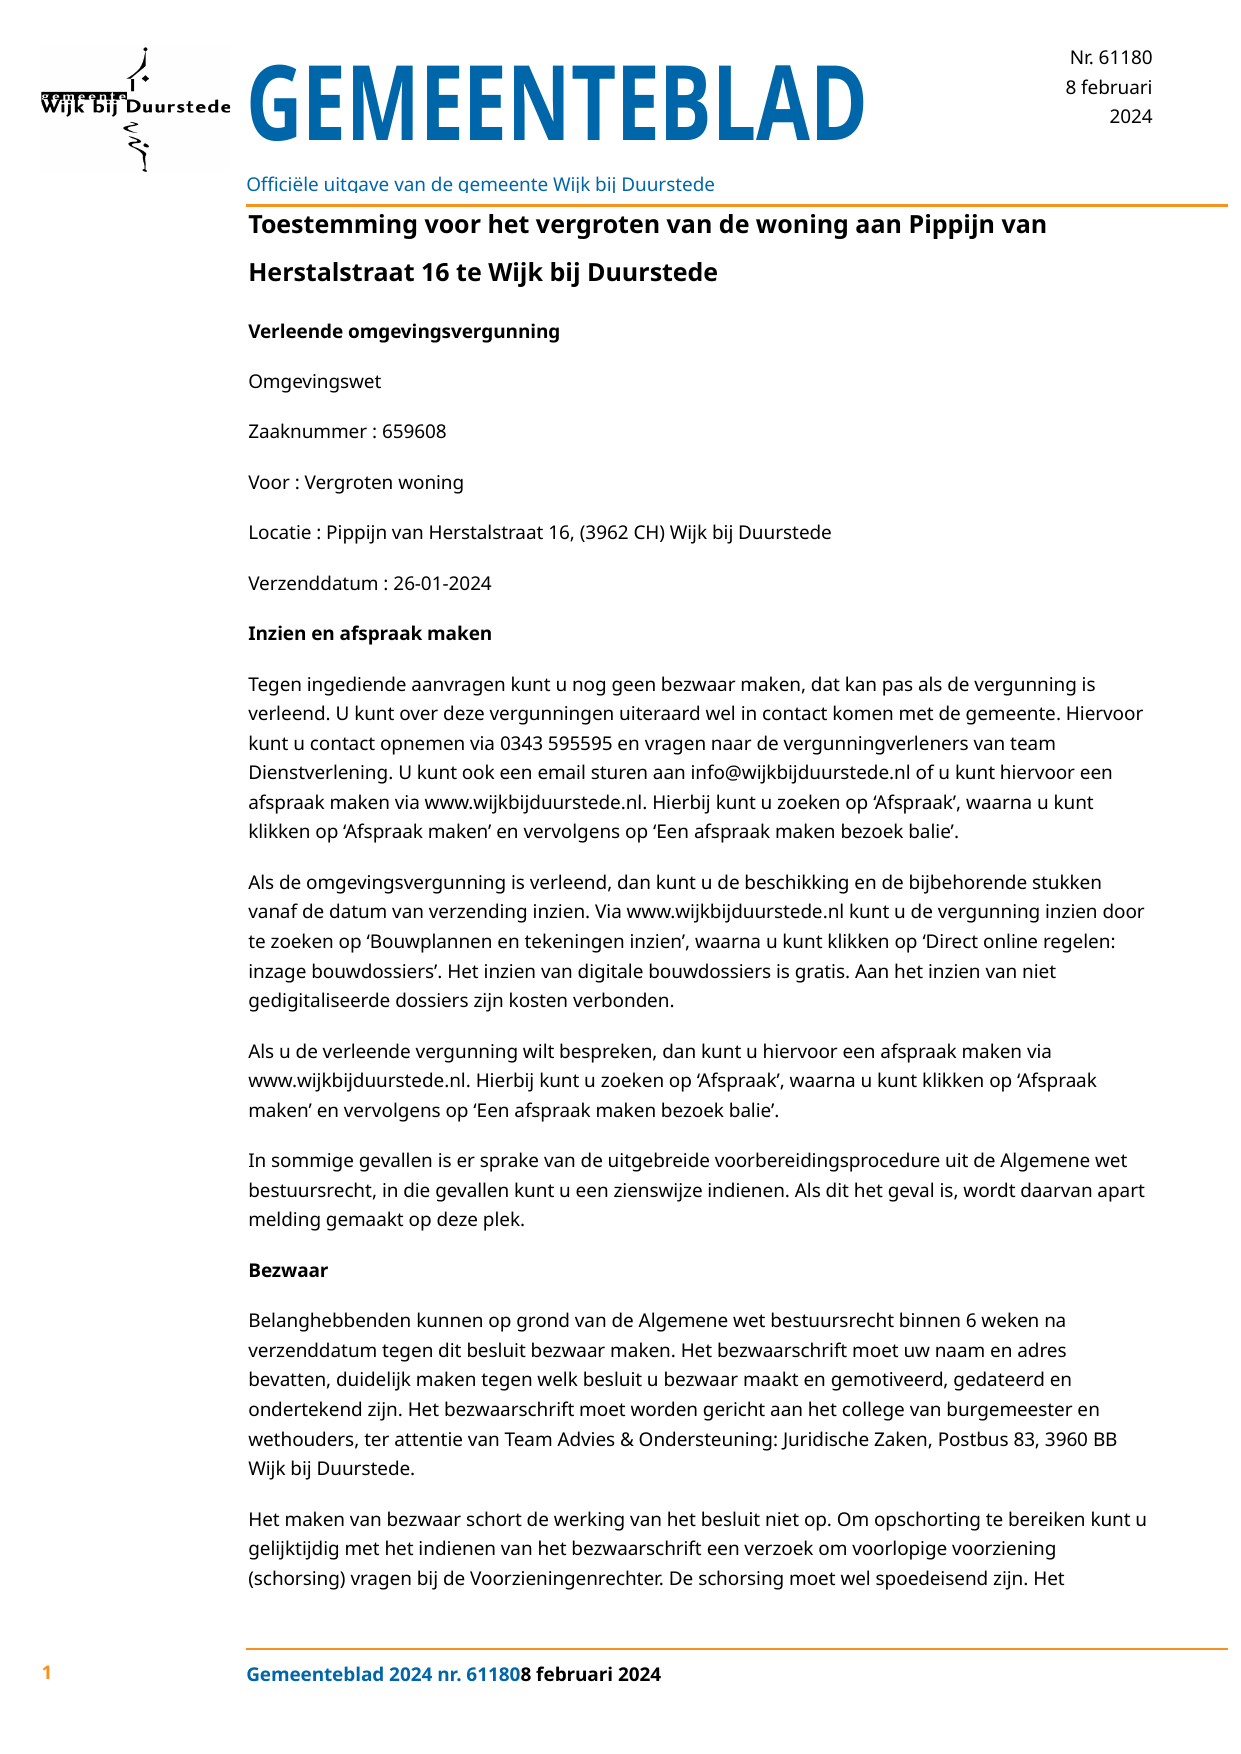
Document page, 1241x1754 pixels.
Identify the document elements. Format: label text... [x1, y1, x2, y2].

text Als de omgevingsvergunning is verleend, dan kunt u de beschikking en de bijbehorende stukken vanaf de datum van verzending inzien. Via www.wijkbijduurstede.nl kunt u de vergunning inzien door te zoeken op ‘Bouwplannen en tekeningen inzien’, waarna u kunt klikken op ‘Direct online regelen: inzage bouwdossiers’. Het inzien van digitale bouwdossiers is gratis. Aan het inzien van niet gedigitaliseerde dossiers zijn kosten verbonden. [248, 869, 1152, 1013]
text Het maken van bezwaar schort de werking van het besluit niet op. Om opschorting te bereiken kunt u gelijktijdig met het indienen van het bezwaarschrift een verzoek om voorlopige voorziening (schorsing) vragen bij de Voorzieningenrechter. De schorsing moet wel spoedeisend zijn. Het [248, 1506, 1152, 1591]
text Inzien en afspraak maken [248, 620, 1152, 646]
text Verleende omgevingsvergunning [248, 318, 1152, 344]
text Als u de verleende vergunning wilt bespreken, dan kunt u hiervoor een afspraak maken via www.wijkbijduurstede.nl. Hierbij kunt u zoeken op ‘Afspraak’, waarna u kunt klikken op ‘Afspraak maken’ en vervolgens op ‘Een afspraak maken bezoek balie’. [248, 1038, 1152, 1123]
text Omgevingswet [248, 368, 1152, 394]
text Belanghebbenden kunnen op grond van de Algemene wet bestuursrecht binnen 6 weken na verzenddatum tegen dit besluit bezwaar maken. Het bezwaarschrift moet uw naam en adres bevatten, duidelijk maken tegen welk besluit u bezwaar maakt en gemotiveerd, gedateerd en ondertekend zijn. Het bezwaarschrift moet worden gericht aan het college van burgemeester en wethouders, ter attentie van Team Advies & Ondersteuning: Juridische Zaken, Postbus 83, 3960 BB Wijk bij Duurstede. [248, 1307, 1152, 1481]
text Toestemming voor het vergroten van de woning aan Pippijn van Herstalstraat 16 te Wijk bij Duurstede [248, 207, 1152, 288]
text Voor : Vergroten woning [248, 469, 1152, 495]
picture [41, 47, 231, 172]
text Bezwaar [248, 1257, 1152, 1283]
text Tegen ingediende aanvragen kunt u nog geen bezwaar maken, dat kan pas als de vergunning is verleend. U kunt over deze vergunningen uiteraard wel in contact komen met de gemeente. Hiervoor kunt u contact opnemen via 0343 595595 en vragen naar de vergunningverleners van team Dienstverlening. U kunt ook een email sturen aan info@wijkbijduurstede.nl of u kunt hiervoor een afspraak maken via www.wijkbijduurstede.nl. Hierbij kunt u zoeken op ‘Afspraak’, waarna u kunt klikken op ‘Afspraak maken’ en vervolgens op ‘Een afspraak maken bezoek balie’. [248, 671, 1152, 844]
text Zaaknummer : 659608 [248, 419, 1152, 444]
text Verzenddatum : 26-01-2024 [248, 570, 1152, 596]
text In sommige gevallen is er sprake van de uitgebreide voorbereidingsprocedure uit de Algemene wet bestuursrecht, in die gevallen kunt u een zienswijze indienen. Als dit het geval is, wordt daarvan apart melding gemaakt op deze plek. [248, 1147, 1152, 1232]
text Locatie : Pippijn van Herstalstraat 16, (3962 CH) Wijk bij Duurstede [248, 519, 1152, 545]
